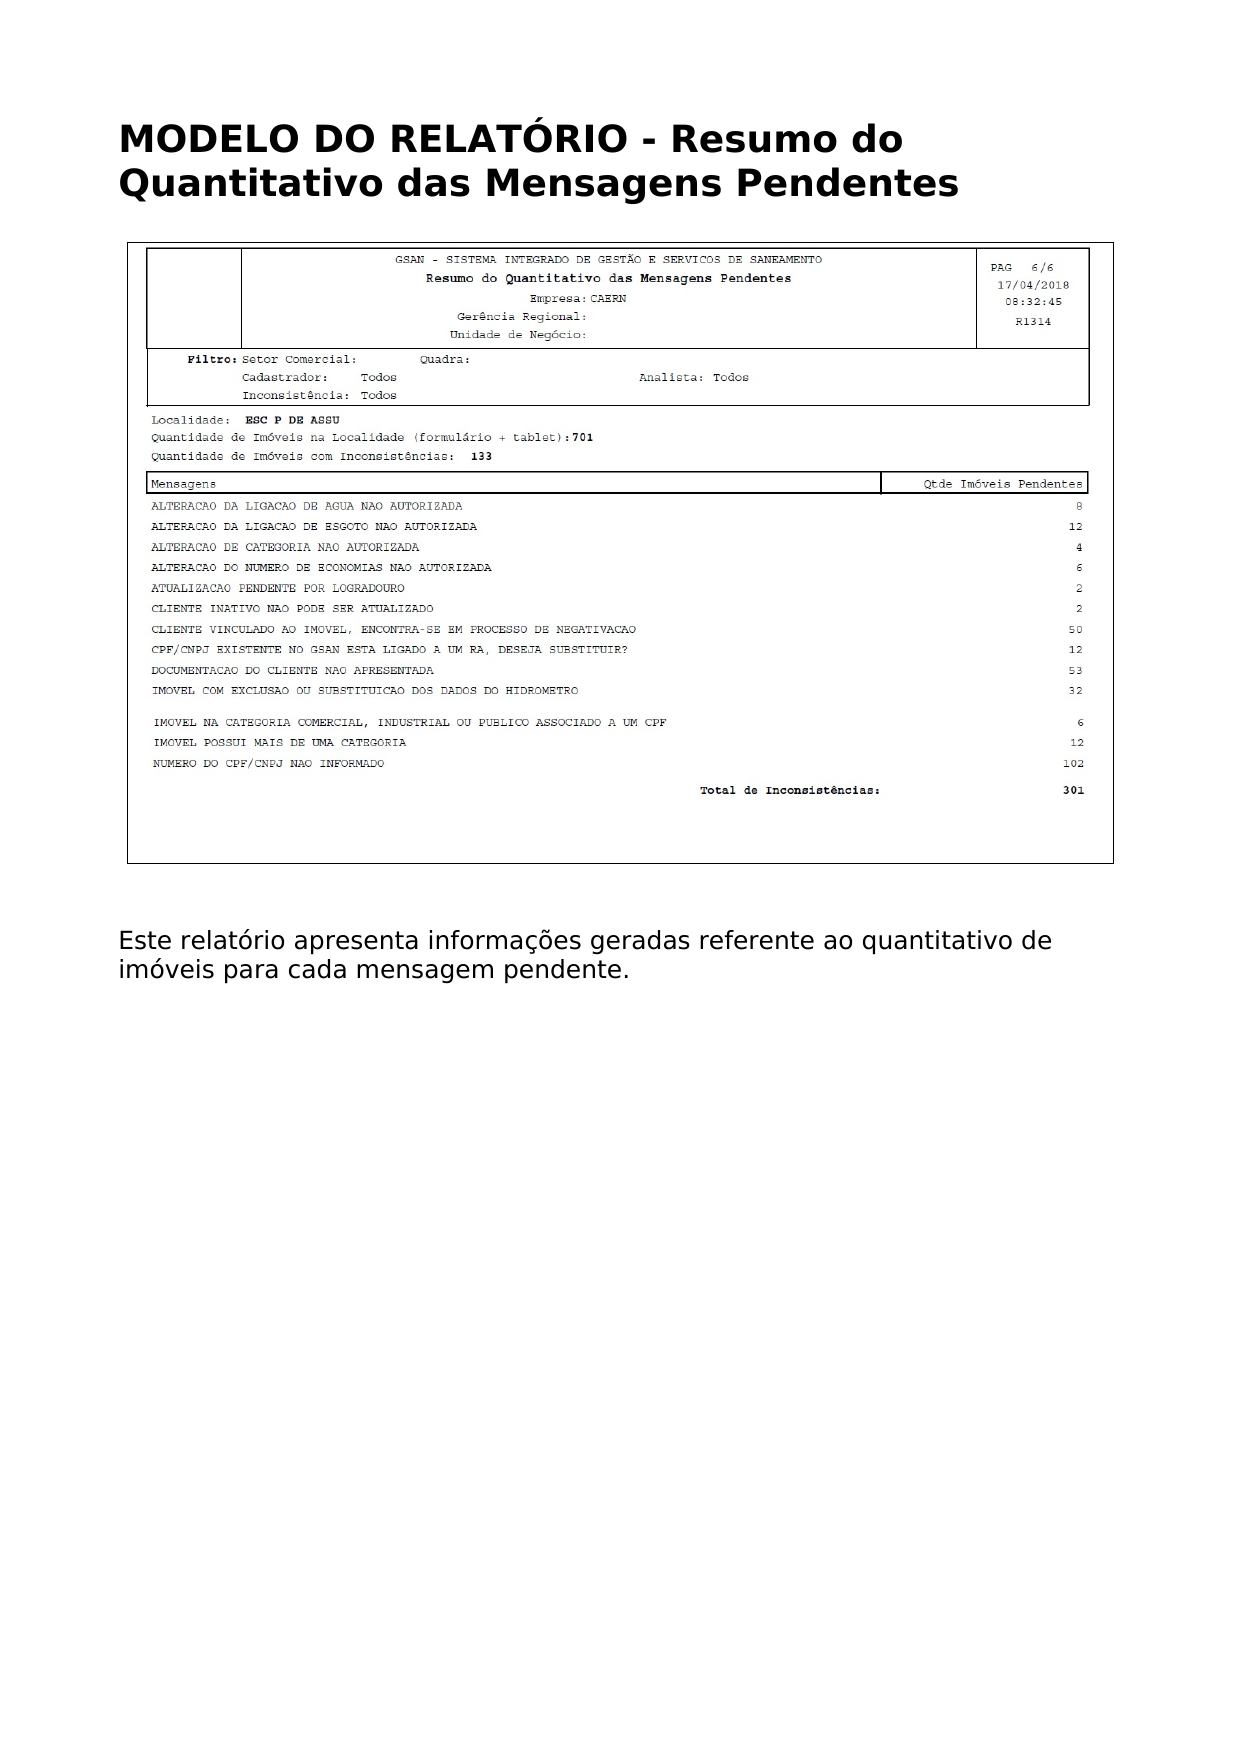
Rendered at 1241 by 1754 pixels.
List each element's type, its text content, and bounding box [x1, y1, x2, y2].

picture [129, 244, 1111, 832]
text Este relatório apresenta informações geradas referente ao quantitativo de imóveis para cada mensagem pendente. [118, 926, 1122, 984]
subtitle MODELO DO RELATÓRIO - Resumo do Quantitativo das Mensagens Pendentes [118, 118, 1122, 205]
table_header [128, 243, 1113, 863]
